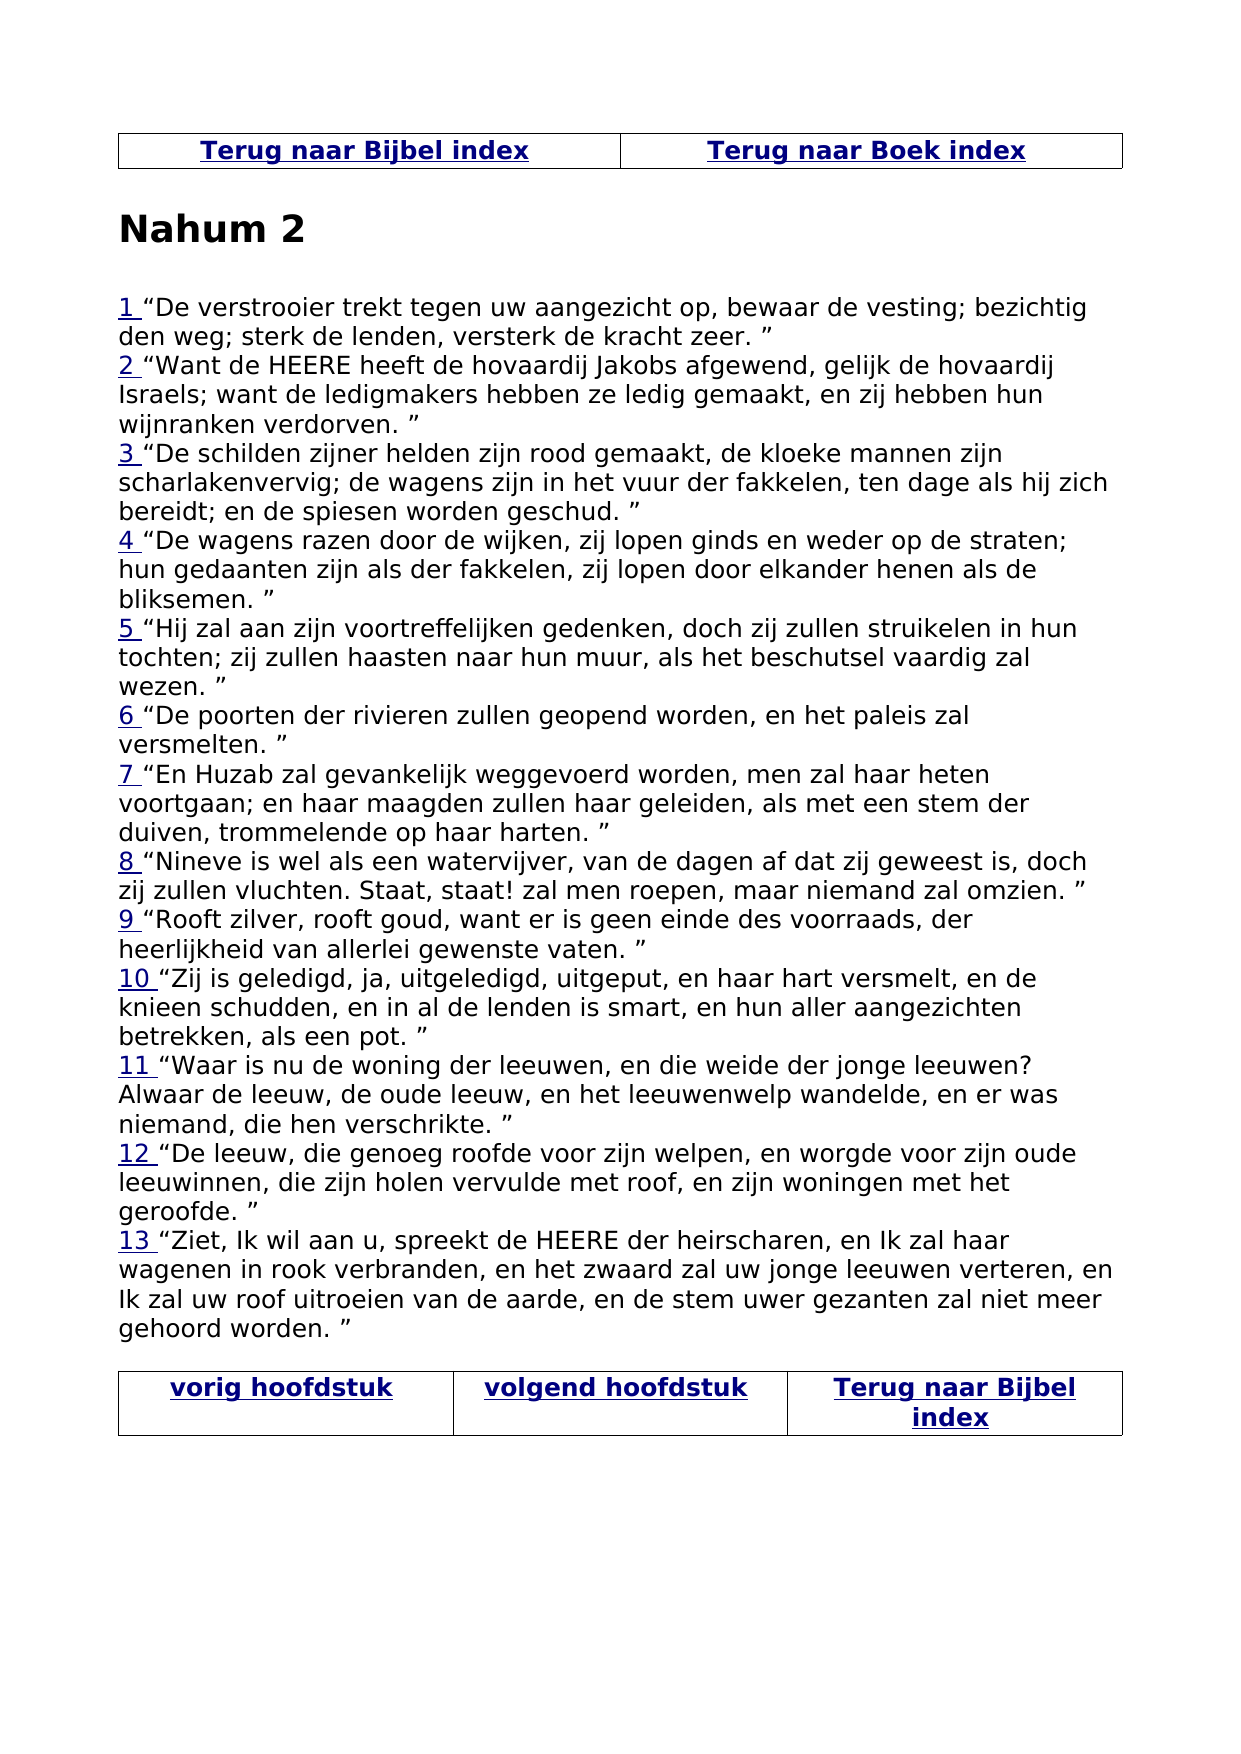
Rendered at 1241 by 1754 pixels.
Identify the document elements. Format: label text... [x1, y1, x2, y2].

text 1 “De verstrooier trekt tegen uw aangezicht op, bewaar de vesting; bezichtig den weg; sterk de lenden, versterk de kracht zeer. ” 2 “Want de HEERE heeft de hovaardij Jakobs afgewend, gelijk de hovaardij Israels; want de ledigmakers hebben ze ledig gemaakt, en zij hebben hun wijnranken verdorven. ” 3 “De schilden zijner helden zijn rood gemaakt, de kloeke mannen zijn scharlakenvervig; de wagens zijn in het vuur der fakkelen, ten dage als hij zich bereidt; en de spiesen worden geschud. ” 4 “De wagens razen door de wijken, zij lopen ginds en weder op de straten; hun gedaanten zijn als der fakkelen, zij lopen door elkander henen als de bliksemen. ” 5 “Hij zal aan zijn voortreffelijken gedenken, doch zij zullen struikelen in hun tochten; zij zullen haasten naar hun muur, als het beschutsel vaardig zal wezen. ” 6 “De poorten der rivieren zullen geopend worden, en het paleis zal versmelten. ” 7 “En Huzab zal gevankelijk weggevoerd worden, men zal haar heten voortgaan; en haar maagden zullen haar geleiden, als met een stem der duiven, trommelende op haar harten. ” 8 “Nineve is wel als een watervijver, van de dagen af dat zij geweest is, doch zij zullen vluchten. Staat, staat! zal men roepen, maar niemand zal omzien. ” 9 “Rooft zilver, rooft goud, want er is geen einde des voorraads, der heerlijkheid van allerlei gewenste vaten. ” 10 “Zij is geledigd, ja, uitgeledigd, uitgeput, en haar hart versmelt, en de knieen schudden, en in al de lenden is smart, en hun aller aangezichten betrekken, als een pot. ” 11 “Waar is nu de woning der leeuwen, en die weide der jonge leeuwen? Alwaar de leeuw, de oude leeuw, en het leeuwenwelp wandelde, en er was niemand, die hen verschrikte. ” 12 “De leeuw, die genoeg roofde voor zijn welpen, en worgde voor zijn oude leeuwinnen, die zijn holen vervulde met roof, en zijn woningen met het geroofde. ” 13 “Ziet, Ik wil aan u, spreekt de HEERE der heirscharen, en Ik zal haar wagenen in rook verbranden, en het zwaard zal uw jonge leeuwen verteren, en Ik zal uw roof uitroeien van de aarde, en de stem uwer gezanten zal niet meer gehoord worden. ” [118, 264, 1122, 1343]
table_header Terug naar Bijbel index [788, 1372, 1122, 1435]
table_header Terug naar Bijbel index [119, 134, 620, 168]
subtitle Nahum 2 [118, 208, 1122, 252]
table_header volgend hoofdstuk [454, 1372, 787, 1435]
table_header vorig hoofdstuk [119, 1372, 453, 1435]
table_header Terug naar Boek index [621, 134, 1122, 168]
